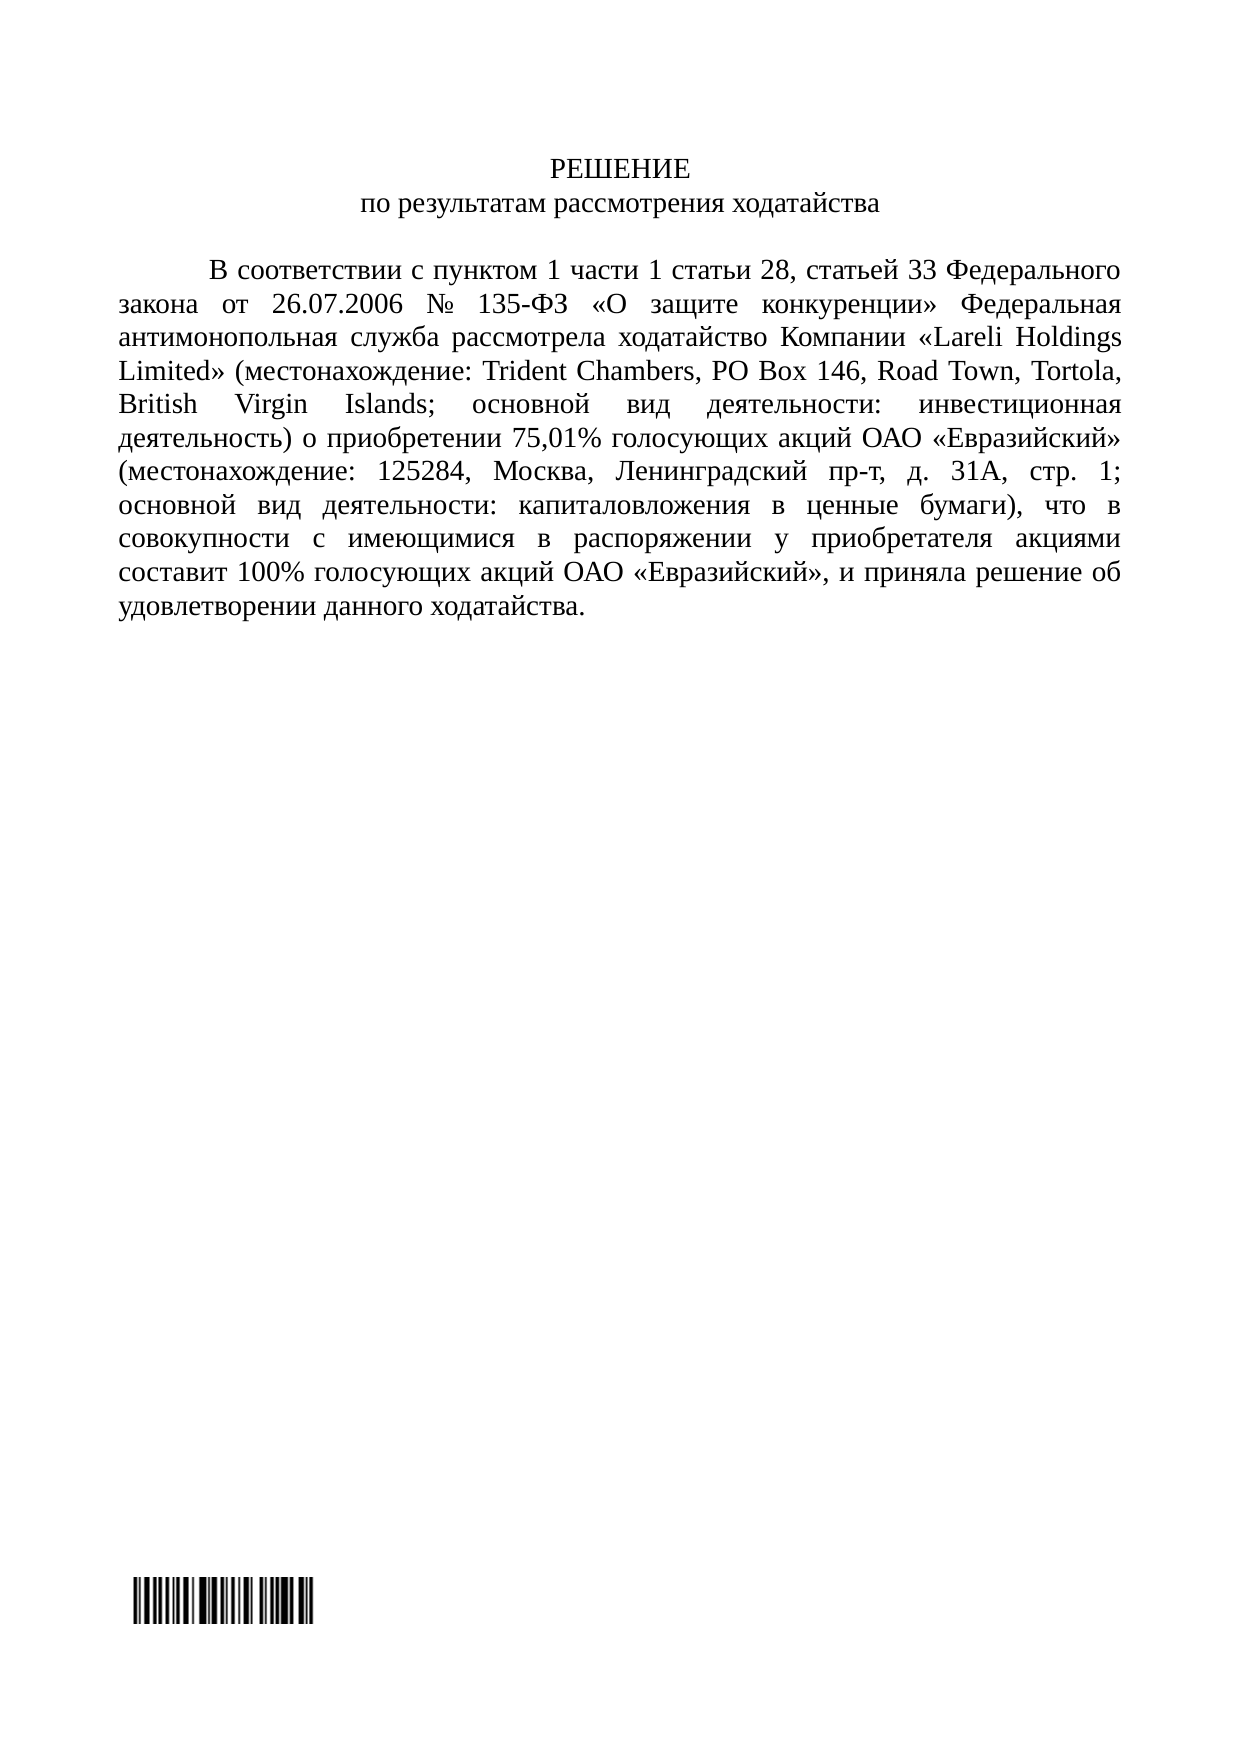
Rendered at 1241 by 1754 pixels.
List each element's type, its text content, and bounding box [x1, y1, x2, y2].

picture [118, 1577, 331, 1624]
text РЕШЕНИЕ [118, 152, 1122, 185]
text по результатам рассмотрения ходатайства [118, 185, 1122, 219]
text В соответствии с пунктом 1 части 1 статьи 28, статьей 33 Федерального закона от 26.07.2006 № 135-ФЗ «О защите конкуренции» Федеральная антимонопольная служба рассмотрела ходатайство Компании «Lareli Holdings Limited» (местонахождение: Trident Chambers, PO Box 146, Road Town, Tortola, British Virgin Islands; основной вид деятельности: инвестиционная деятельность) о приобретении 75,01% голосующих акций ОАО «Евразийский» (местонахождение: 125284, Москва, Ленинградский пр-т, д. 31А, стр. 1; основной вид деятельности: капиталовложения в ценные бумаги), что в совокупности с имеющимися в распоряжении у приобретателя акциями составит 100% голосующих акций ОАО «Евразийский», и приняла решение об удовлетворении данного ходатайства. [118, 252, 1122, 621]
